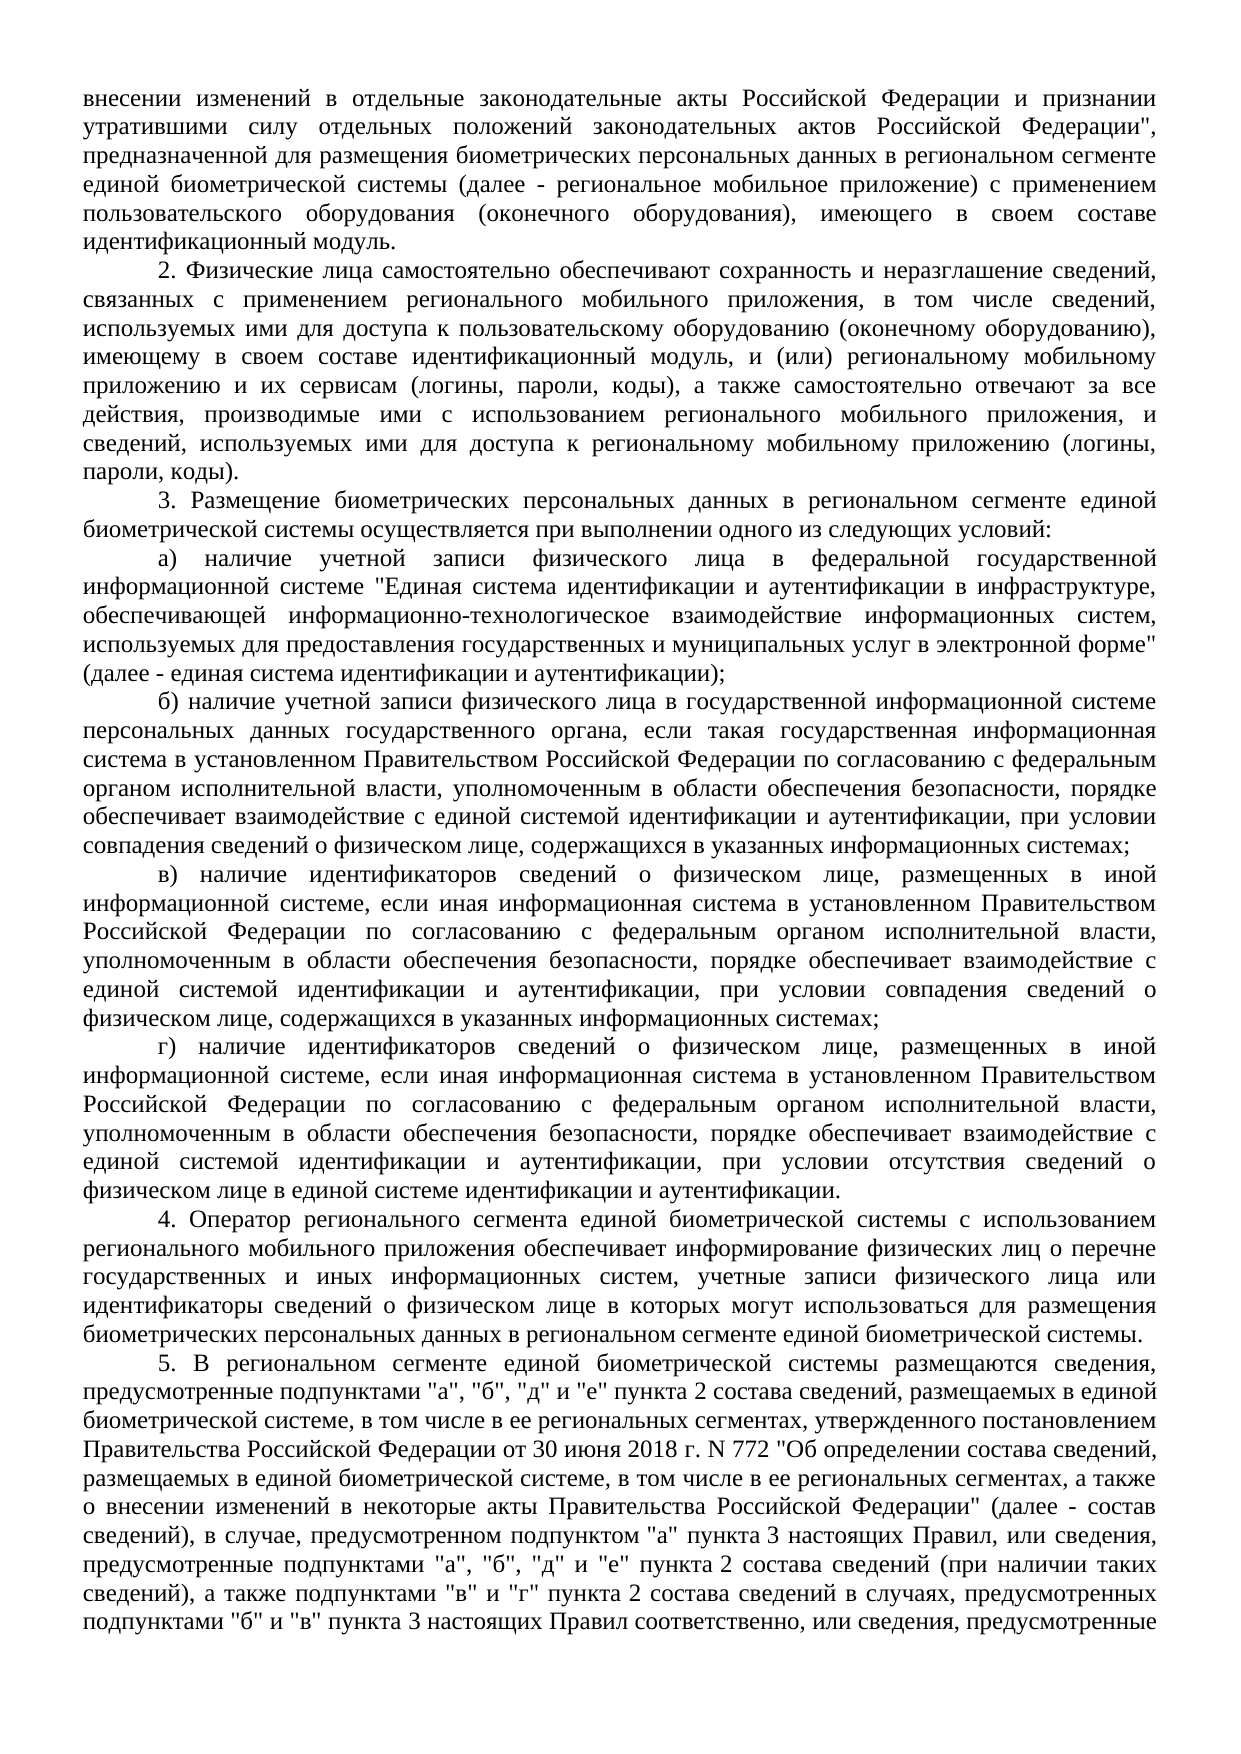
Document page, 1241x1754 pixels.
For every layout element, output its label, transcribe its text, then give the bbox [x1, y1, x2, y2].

text 4. Оператор регионального сегмента единой биометрической системы с использованием регионального мобильного приложения обеспечивает информирование физических лиц о перечне государственных и иных информационных систем, учетные записи физического лица или идентификаторы сведений о физическом лице в которых могут использоваться для размещения биометрических персональных данных в региональном сегменте единой биометрической системы. [83, 1204, 1157, 1348]
text 3. Размещение биометрических персональных данных в региональном сегменте единой биометрической системы осуществляется при выполнении одного из следующих условий: [83, 485, 1157, 543]
text а) наличие учетной записи физического лица в федеральной государственной информационной системе "Единая система идентификации и аутентификации в инфраструктуре, обеспечивающей информационно-технологическое взаимодействие информационных систем, используемых для предоставления государственных и муниципальных услуг в электронной форме" (далее - единая система идентификации и аутентификации); [83, 543, 1157, 686]
text г) наличие идентификаторов сведений о физическом лице, размещенных в иной информационной системе, если иная информационная система в установленном Правительством Российской Федерации по согласованию с федеральным органом исполнительной власти, уполномоченным в области обеспечения безопасности, порядке обеспечивает взаимодействие с единой системой идентификации и аутентификации, при условии отсутствия сведений о физическом лице в единой системе идентификации и аутентификации. [83, 1031, 1157, 1204]
text внесении изменений в отдельные законодательные акты Российской Федерации и признании утратившими силу отдельных положений законодательных актов Российской Федерации", предназначенной для размещения биометрических персональных данных в региональном сегменте единой биометрической системы (далее - региональное мобильное приложение) с применением пользовательского оборудования (оконечного оборудования), имеющего в своем составе идентификационный модуль. [83, 83, 1157, 255]
text 2. Физические лица самостоятельно обеспечивают сохранность и неразглашение сведений, связанных с применением регионального мобильного приложения, в том числе сведений, используемых ими для доступа к пользовательскому оборудованию (оконечному оборудованию), имеющему в своем составе идентификационный модуль, и (или) региональному мобильному приложению и их сервисам (логины, пароли, коды), а также самостоятельно отвечают за все действия, производимые ими с использованием регионального мобильного приложения, и сведений, используемых ими для доступа к региональному мобильному приложению (логины, пароли, коды). [83, 255, 1157, 485]
text б) наличие учетной записи физического лица в государственной информационной системе персональных данных государственного органа, если такая государственная информационная система в установленном Правительством Российской Федерации по согласованию с федеральным органом исполнительной власти, уполномоченным в области обеспечения безопасности, порядке обеспечивает взаимодействие с единой системой идентификации и аутентификации, при условии совпадения сведений о физическом лице, содержащихся в указанных информационных системах; [83, 686, 1157, 859]
text в) наличие идентификаторов сведений о физическом лице, размещенных в иной информационной системе, если иная информационная система в установленном Правительством Российской Федерации по согласованию с федеральным органом исполнительной власти, уполномоченным в области обеспечения безопасности, порядке обеспечивает взаимодействие с единой системой идентификации и аутентификации, при условии совпадения сведений о физическом лице, содержащихся в указанных информационных системах; [83, 859, 1157, 1031]
text 5. В региональном сегменте единой биометрической системы размещаются сведения, предусмотренные подпунктами "а", "б", "д" и "е" пункта 2 состава сведений, размещаемых в единой биометрической системе, в том числе в ее региональных сегментах, утвержденного постановлением Правительства Российской Федерации от 30 июня 2018 г. N 772 "Об определении состава сведений, размещаемых в единой биометрической системе, в том числе в ее региональных сегментах, а также о внесении изменений в некоторые акты Правительства Российской Федерации" (далее - состав сведений), в случае, предусмотренном подпунктом "а" пункта 3 настоящих Правил, или сведения, предусмотренные подпунктами "а", "б", "д" и "е" пункта 2 состава сведений (при наличии таких сведений), а также подпунктами "в" и "г" пункта 2 состава сведений в случаях, предусмотренных подпунктами "б" и "в" пункта 3 настоящих Правил соответственно, или сведения, предусмотренные [83, 1348, 1157, 1635]
